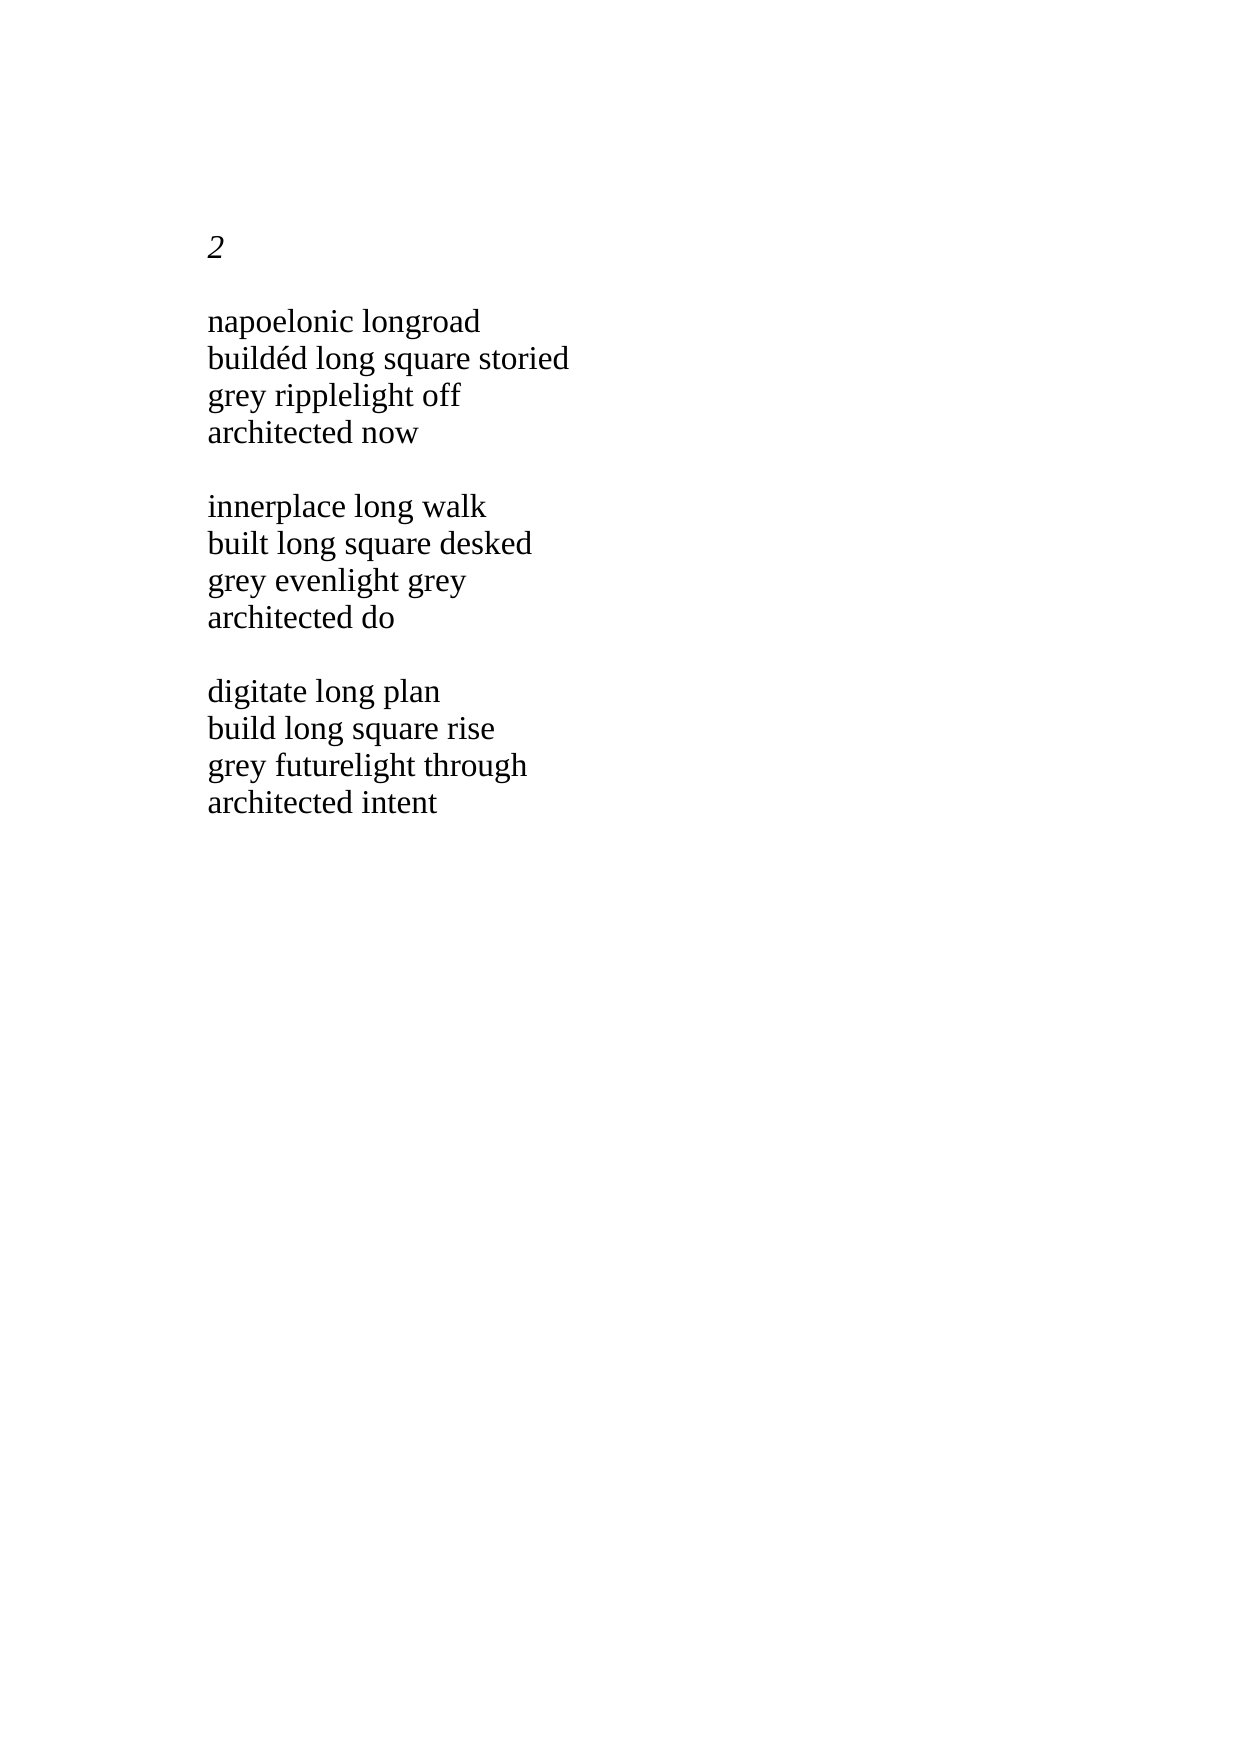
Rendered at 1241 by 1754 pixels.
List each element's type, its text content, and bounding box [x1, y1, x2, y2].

text digitate long plan [207, 673, 1122, 710]
text 2 [207, 229, 1122, 266]
text buildéd long square storied [207, 340, 1122, 377]
text architected now [207, 414, 1122, 451]
text napoelonic longroad [207, 303, 1122, 340]
text grey ripplelight off [207, 377, 1122, 414]
text grey evenlight grey [207, 562, 1122, 599]
text architected do [207, 599, 1122, 636]
text architected intent [207, 784, 1122, 821]
text innerplace long walk [207, 488, 1122, 525]
text grey futurelight through [207, 747, 1122, 784]
text build long square rise [207, 710, 1122, 747]
text built long square desked [207, 525, 1122, 562]
